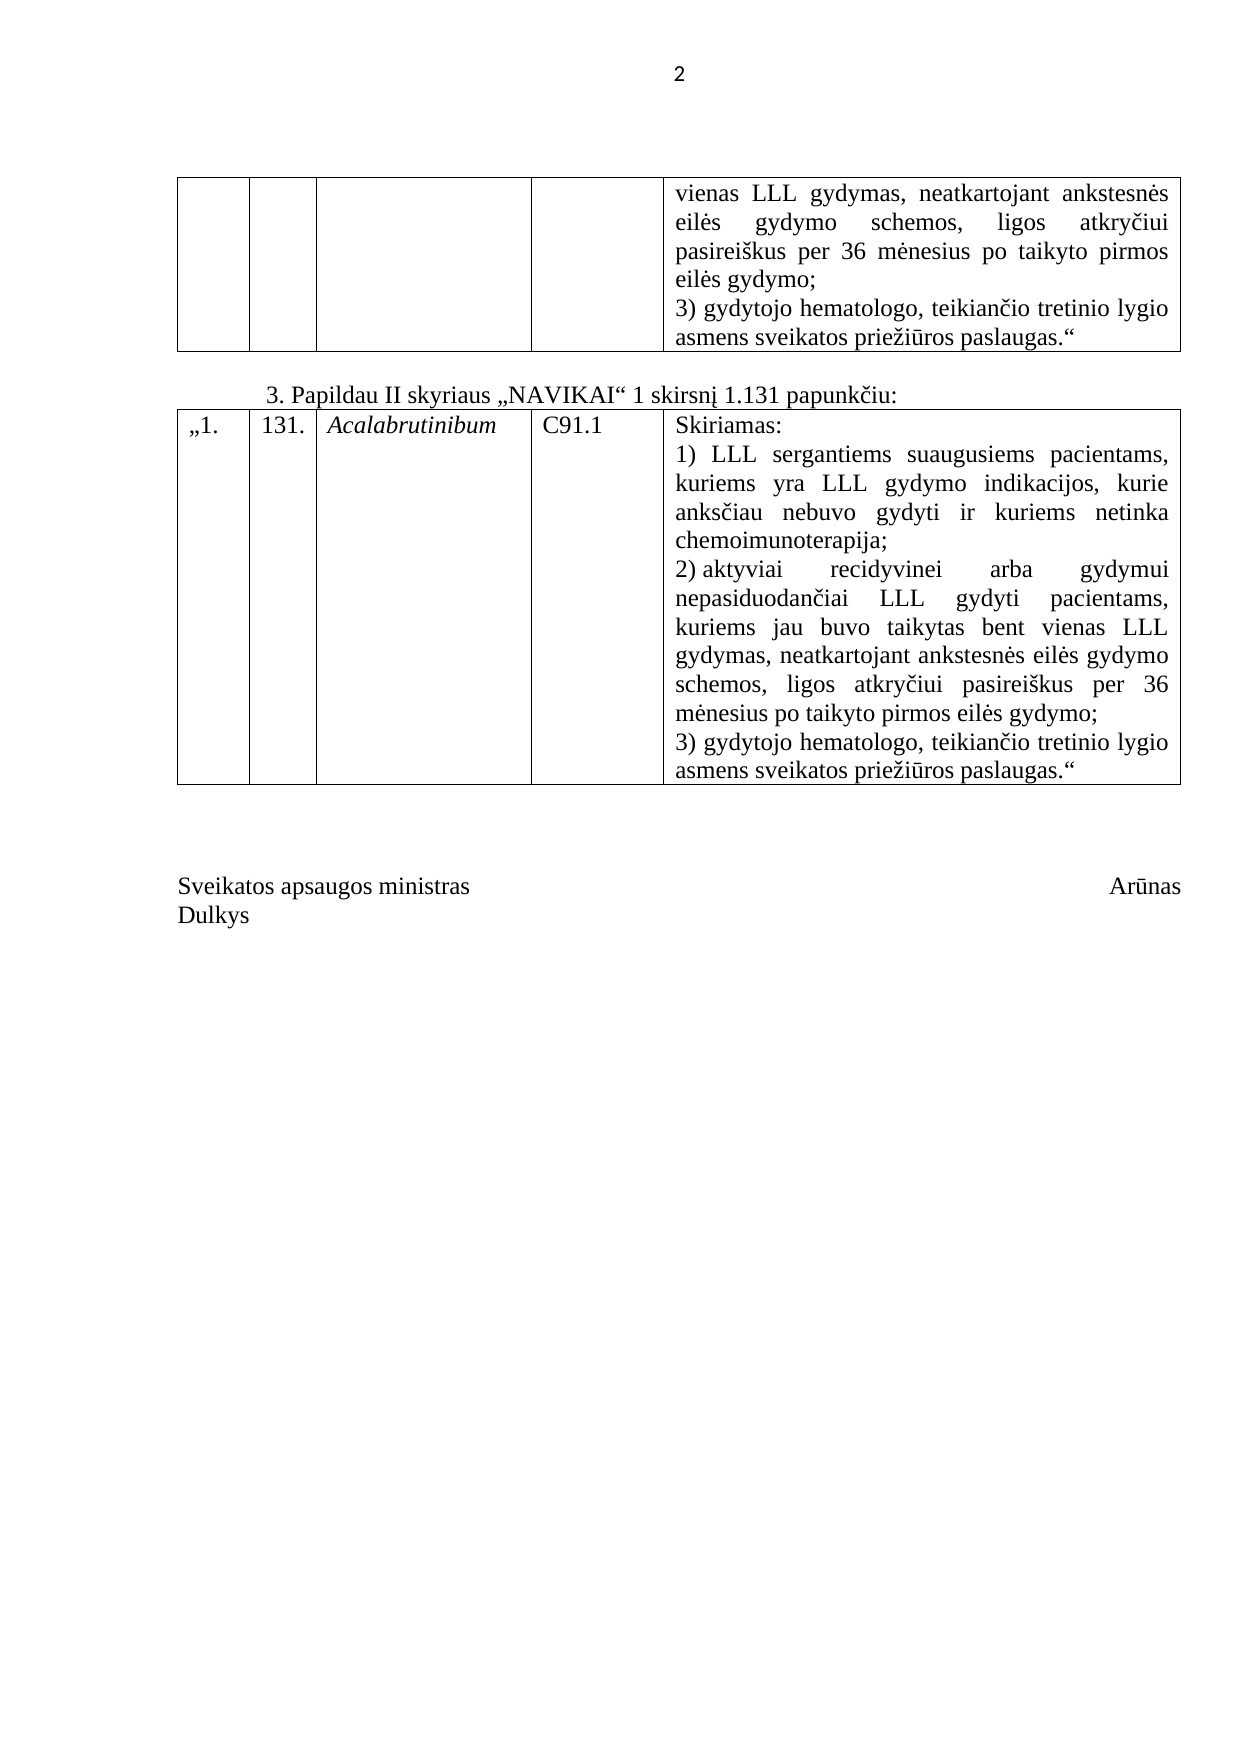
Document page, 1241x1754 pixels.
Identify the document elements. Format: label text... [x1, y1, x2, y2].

table_header [250, 178, 316, 351]
table_header vienas LLL gydymas, neatkartojant ankstesnės eilės gydymo schemos, ligos atkryčiui pasireiškus per 36 mėnesius po taikyto pirmos eilės gydymo; 3) gydytojo hematologo, teikiančio tretinio lygio asmens sveikatos priežiūros paslaugas.“ [664, 178, 1180, 351]
table_header C91.1 [532, 410, 663, 784]
table_header Skiriamas: 1) LLL sergantiems suaugusiems pacientams, kuriems yra LLL gydymo indikacijos, kurie anksčiau nebuvo gydyti ir kuriems netinka chemoimunoterapija; 2) aktyviai recidyvinei arba gydymui nepasiduodančiai LLL gydyti pacientams, kuriems jau buvo taikytas bent vienas LLL gydymas, neatkartojant ankstesnės eilės gydymo schemos, ligos atkryčiui pasireiškus per 36 mėnesius po taikyto pirmos eilės gydymo; 3) gydytojo hematologo, teikiančio tretinio lygio asmens sveikatos priežiūros paslaugas.“ [664, 410, 1180, 784]
table_header 131. [250, 410, 316, 784]
table_header Acalabrutinibum [317, 410, 531, 784]
text 3. Papildau II skyriaus „NAVIKAI“ 1 skirsnį 1.131 papunkčiu: [177, 381, 1181, 409]
text Sveikatos apsaugos ministras Arūnas Dulkys [177, 871, 1181, 929]
table_header [532, 178, 663, 351]
table_header „1. [178, 410, 249, 784]
table_header [317, 178, 531, 351]
table_header [178, 178, 249, 351]
